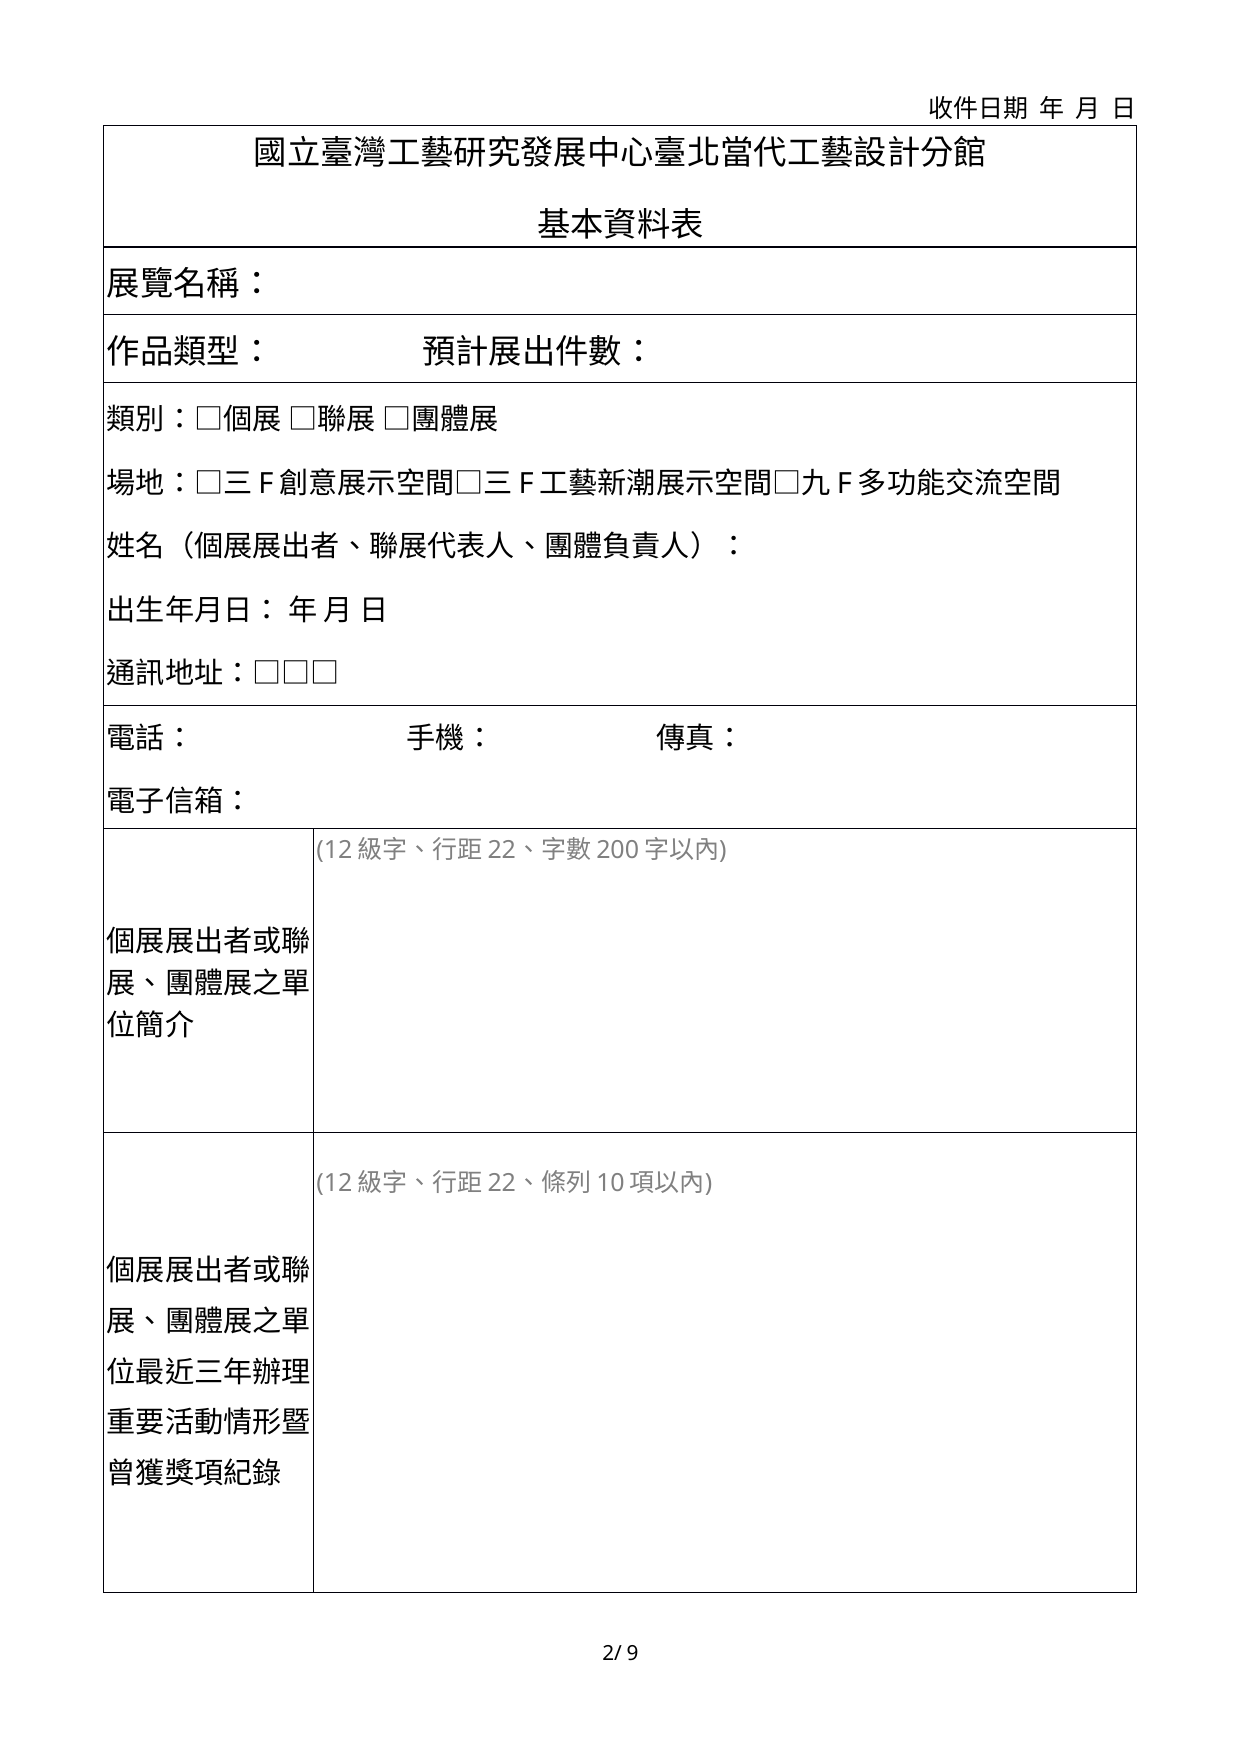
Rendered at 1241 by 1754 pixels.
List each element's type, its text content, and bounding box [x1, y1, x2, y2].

text 收件日期 年 月 日 [103, 89, 1137, 125]
table_cell 展覽名稱： [104, 248, 1136, 314]
table_cell 個展展出者或聯展、團體展之單位簡介 [104, 829, 313, 1132]
table_cell 類別：□個展 □聯展 □團體展 場地：□三F創意展示空間□三F工藝新潮展示空間□九F多功能交流空間 姓名（個展展出者、聯展代表人、團體負責人）： 出生年月日： 年 月 日 通訊地址：□□□ [104, 383, 1136, 705]
table_cell 作品類型： 預計展出件數： [104, 315, 1136, 382]
table_cell (12級字、行距22、字數200字以內) [314, 829, 1136, 1132]
table_cell (12級字、行距22、條列10項以內) [314, 1133, 1136, 1592]
table_header 國立臺灣工藝研究發展中心臺北當代工藝設計分館 基本資料表 [104, 126, 1136, 246]
table_cell 電話： 手機： 傳真： 電子信箱： [104, 706, 1136, 828]
table_cell 個展展出者或聯展、團體展之單位最近三年辦理重要活動情形暨曾獲獎項紀錄 [104, 1133, 313, 1592]
